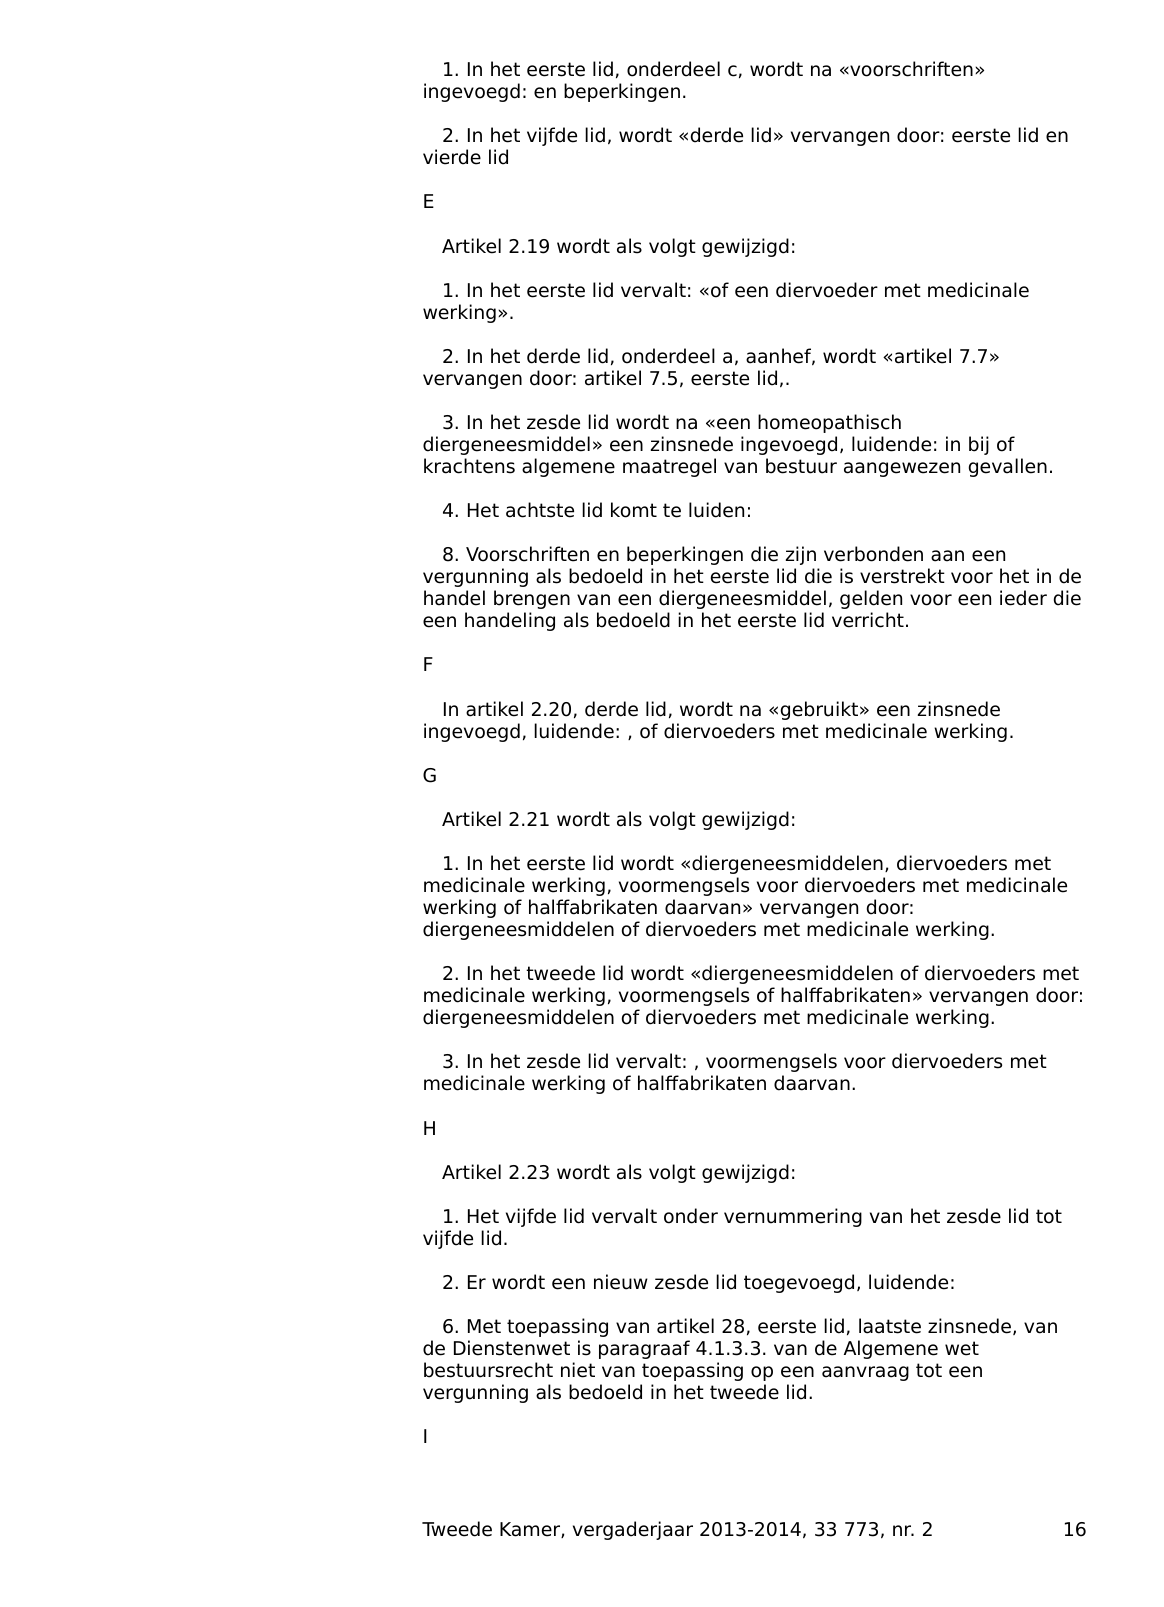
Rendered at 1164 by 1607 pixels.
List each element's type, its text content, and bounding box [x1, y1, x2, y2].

text 3. In het zesde lid vervalt: , voormengsels voor diervoeders met medicinale werking of halffabrikaten daarvan. [422, 1051, 1087, 1095]
text G [422, 765, 1087, 787]
text 8. Voorschriften en beperkingen die zijn verbonden aan een vergunning als bedoeld in het eerste lid die is verstrekt voor het in de handel brengen van een diergeneesmiddel, gelden voor een ieder die een handeling als bedoeld in het eerste lid verricht. [422, 544, 1087, 632]
text 1. Het vijfde lid vervalt onder vernummering van het zesde lid tot vijfde lid. [422, 1206, 1087, 1250]
text 1. In het eerste lid wordt «diergeneesmiddelen, diervoeders met medicinale werking, voormengsels voor diervoeders met medicinale werking of halffabrikaten daarvan» vervangen door: diergeneesmiddelen of diervoeders met medicinale werking. [422, 853, 1087, 941]
text Artikel 2.19 wordt als volgt gewijzigd: [422, 236, 1087, 257]
text Artikel 2.23 wordt als volgt gewijzigd: [422, 1162, 1087, 1183]
text I [422, 1426, 1087, 1448]
text Artikel 2.21 wordt als volgt gewijzigd: [422, 809, 1087, 831]
text 1. In het eerste lid vervalt: «of een diervoeder met medicinale werking». [422, 280, 1087, 324]
text 2. Er wordt een nieuw zesde lid toegevoegd, luidende: [422, 1272, 1087, 1294]
text 2. In het vijfde lid, wordt «derde lid» vervangen door: eerste lid en vierde lid [422, 125, 1087, 169]
text 6. Met toepassing van artikel 28, eerste lid, laatste zinsnede, van de Dienstenwet is paragraaf 4.1.3.3. van de Algemene wet bestuursrecht niet van toepassing op een aanvraag tot een vergunning als bedoeld in het tweede lid. [422, 1316, 1087, 1404]
text 3. In het zesde lid wordt na «een homeopathisch diergeneesmiddel» een zinsnede ingevoegd, luidende: in bij of krachtens algemene maatregel van bestuur aangewezen gevallen. [422, 412, 1087, 478]
text F [422, 654, 1087, 676]
text 2. In het derde lid, onderdeel a, aanhef, wordt «artikel 7.7» vervangen door: artikel 7.5, eerste lid,. [422, 346, 1087, 390]
text 1. In het eerste lid, onderdeel c, wordt na «voorschriften» ingevoegd: en beperkingen. [422, 59, 1087, 103]
text 4. Het achtste lid komt te luiden: [422, 500, 1087, 522]
text H [422, 1117, 1087, 1139]
text 2. In het tweede lid wordt «diergeneesmiddelen of diervoeders met medicinale werking, voormengsels of halffabrikaten» vervangen door: diergeneesmiddelen of diervoeders met medicinale werking. [422, 963, 1087, 1029]
text In artikel 2.20, derde lid, wordt na «gebruikt» een zinsnede ingevoegd, luidende: , of diervoeders met medicinale werking. [422, 698, 1087, 742]
text E [422, 191, 1087, 213]
